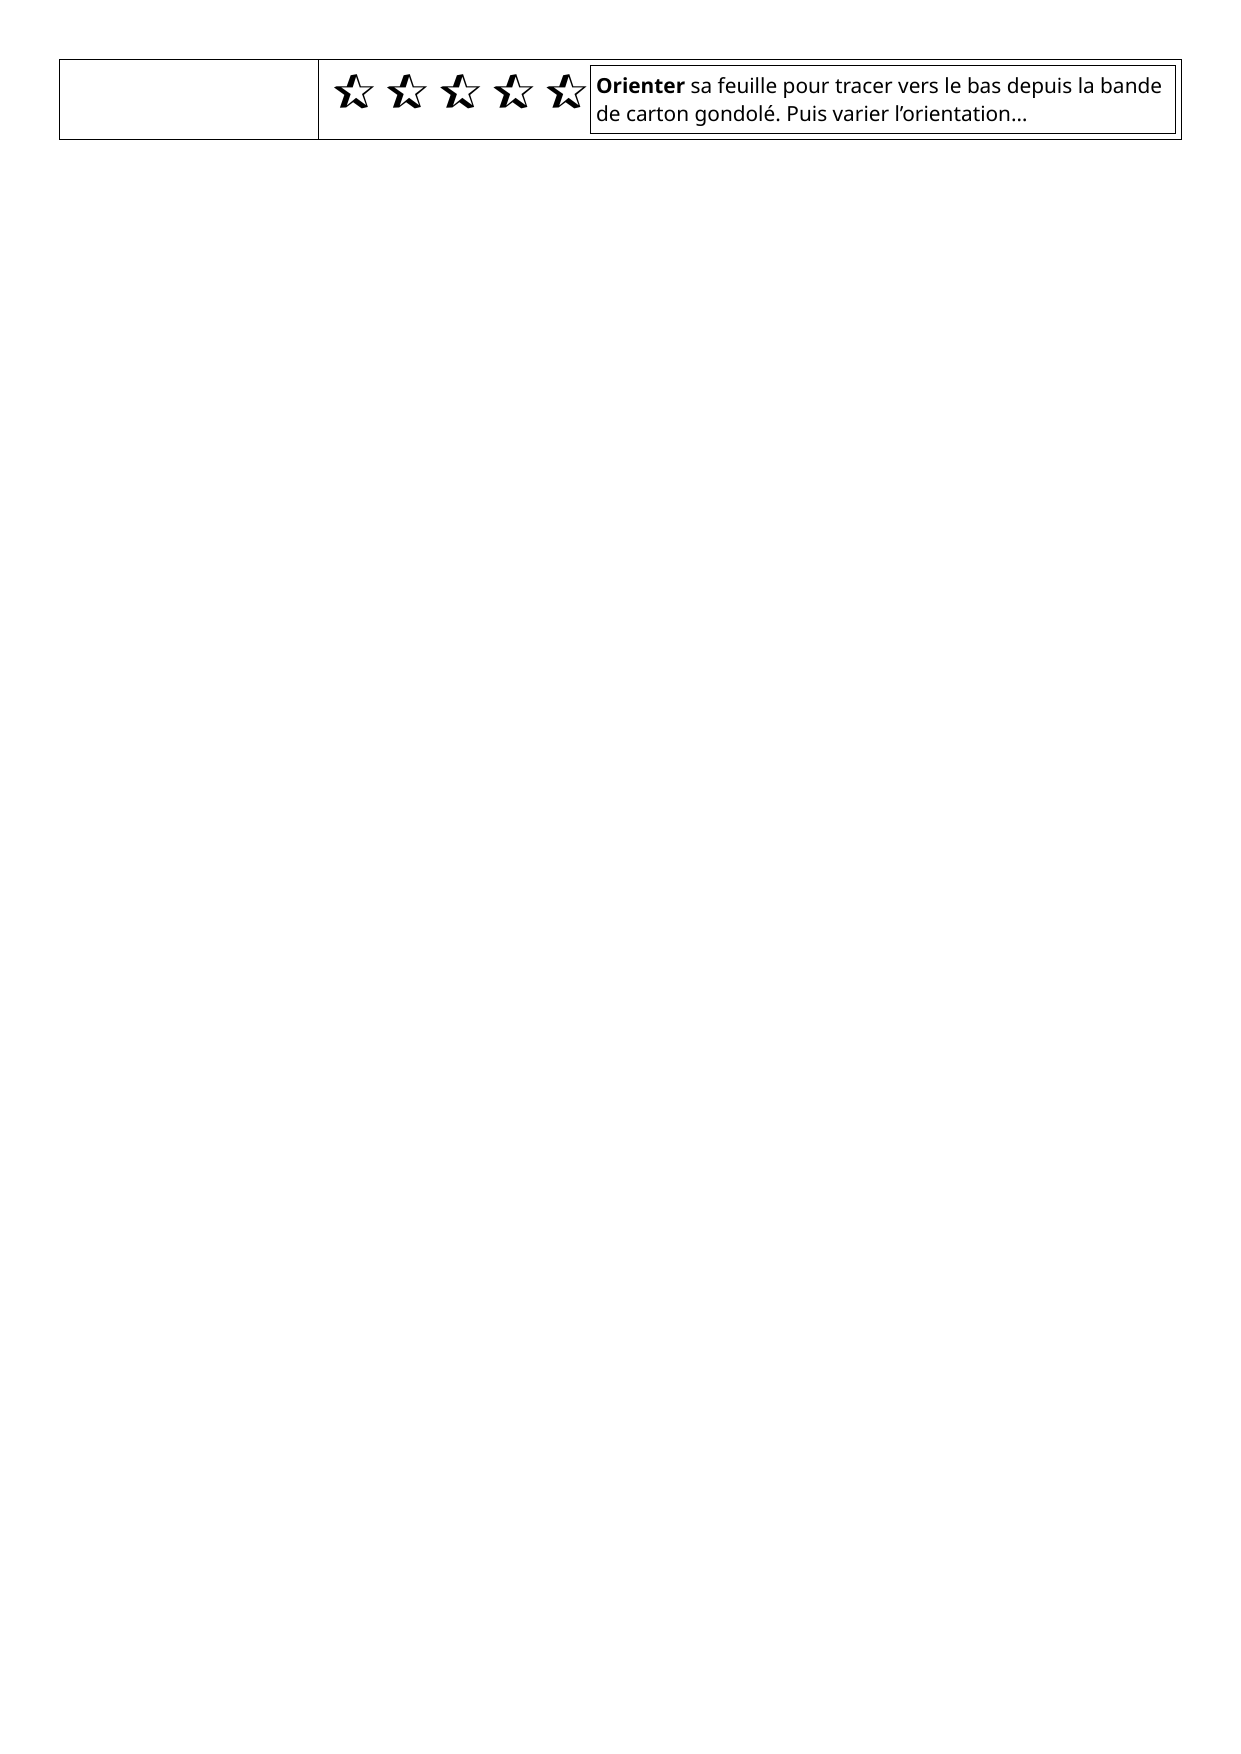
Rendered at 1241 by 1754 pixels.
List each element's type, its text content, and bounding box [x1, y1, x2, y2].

table_cell  [430, 65, 484, 133]
table_cell  [484, 65, 537, 133]
table_cell  [537, 65, 590, 133]
table_cell  [324, 65, 377, 133]
table_cell  [377, 65, 430, 133]
table_cell [60, 60, 318, 139]
table_cell Orienter sa feuille pour tracer vers le bas depuis la bande de carton gondolé. Puis varier l’orientation… [591, 66, 1175, 133]
table_cell [319, 60, 1181, 139]
